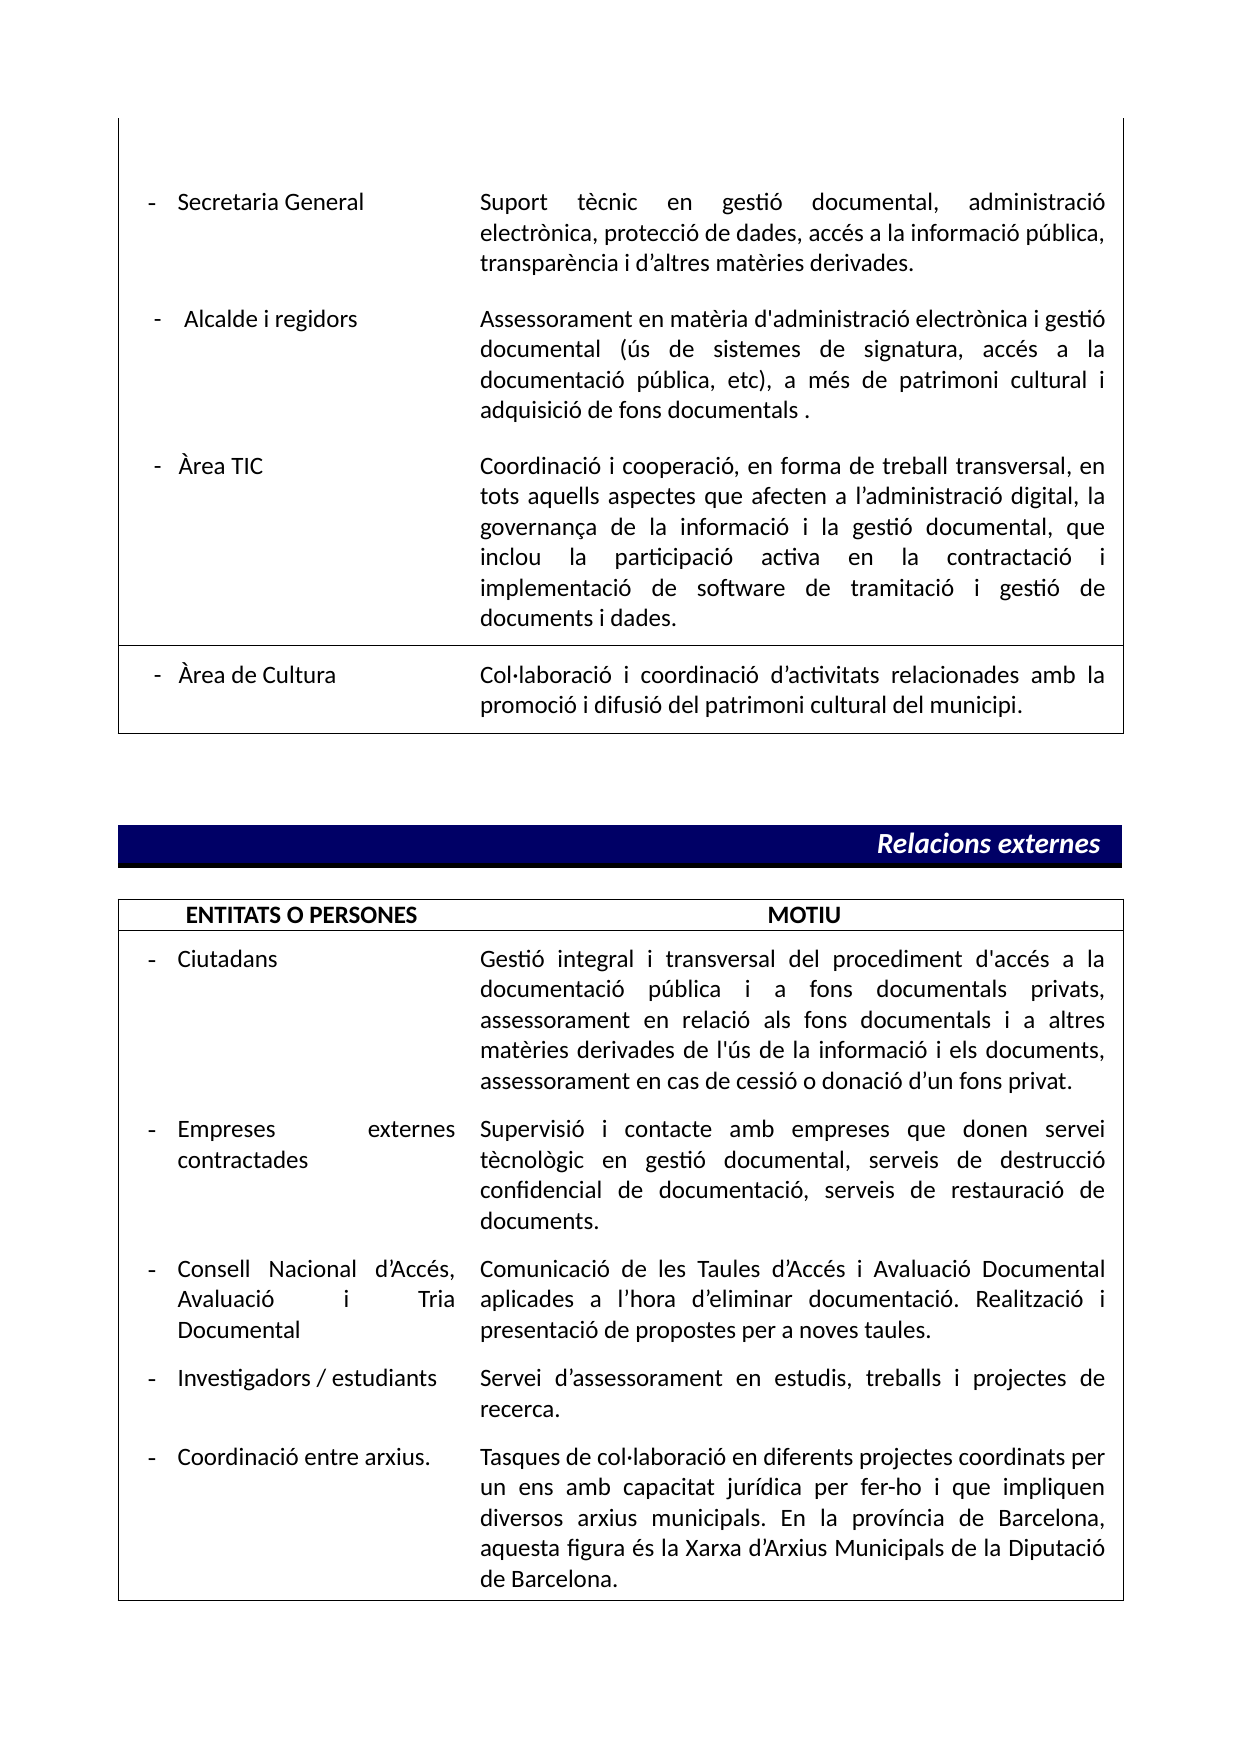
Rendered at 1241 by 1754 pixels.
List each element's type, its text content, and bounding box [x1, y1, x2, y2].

table_cell Empreses externes contractades [119, 1101, 472, 1241]
table_cell [473, 118, 1123, 174]
table_cell Ciutadans [119, 931, 472, 1101]
table_cell Col·laboració i coordinació d’activitats relacionades amb la promoció i difusió del patrimoni cultural del municipi. [473, 646, 1123, 732]
table_cell Secretaria General [119, 174, 472, 290]
table_cell Tasques de col·laboració en diferents projectes coordinats per un ens amb capacitat jurídica per fer-ho i que impliquen diversos arxius municipals. En la província de Barcelona, aquesta figura és la Xarxa d’Arxius Municipals de la Diputació de Barcelona. [473, 1429, 1123, 1599]
table_cell - Àrea TIC [119, 437, 472, 645]
table_cell Coordinació i cooperació, en forma de treball transversal, en tots aquells aspectes que afecten a l’administració digital, la governança de la informació i la gestió documental, que inclou la participació activa en la contractació i implementació de software de tramitació i gestió de documents i dades. [473, 437, 1123, 645]
table_cell Suport tècnic en gestió documental, administració electrònica, protecció de dades, accés a la informació pública, transparència i d’altres matèries derivades. [473, 174, 1123, 290]
table_cell Supervisió i contacte amb empreses que donen servei tècnològic en gestió documental, serveis de destrucció confidencial de documentació, serveis de restauració de documents. [473, 1101, 1123, 1241]
table_cell Servei d’assessorament en estudis, treballs i projectes de recerca. [473, 1351, 1123, 1429]
table_cell Comunicació de les Taules d’Accés i Avaluació Documental aplicades a l’hora d’eliminar documentació. Realització i presentació de propostes per a noves taules. [473, 1241, 1123, 1351]
text Relacions externes [118, 825, 1122, 863]
table_cell - Alcalde i regidors [119, 290, 472, 437]
table_cell - Àrea de Cultura [119, 646, 472, 732]
table_cell Investigadors / estudiants [119, 1351, 472, 1429]
table_cell [119, 118, 472, 174]
table_cell Assessorament en matèria d'administració electrònica i gestió documental (ús de sistemes de signatura, accés a la documentació pública, etc), a més de patrimoni cultural i adquisició de fons documentals . [473, 290, 1123, 437]
table_cell Coordinació entre arxius. [119, 1429, 472, 1599]
table_header MOTIU [473, 900, 1123, 930]
table_cell Consell Nacional d’Accés, Avaluació i Tria Documental [119, 1241, 472, 1351]
table_cell Gestió integral i transversal del procediment d'accés a la documentació pública i a fons documentals privats, assessorament en relació als fons documentals i a altres matèries derivades de l'ús de la informació i els documents, assessorament en cas de cessió o donació d’un fons privat. [473, 931, 1123, 1101]
table_header ENTITATS O PERSONES [119, 900, 472, 930]
